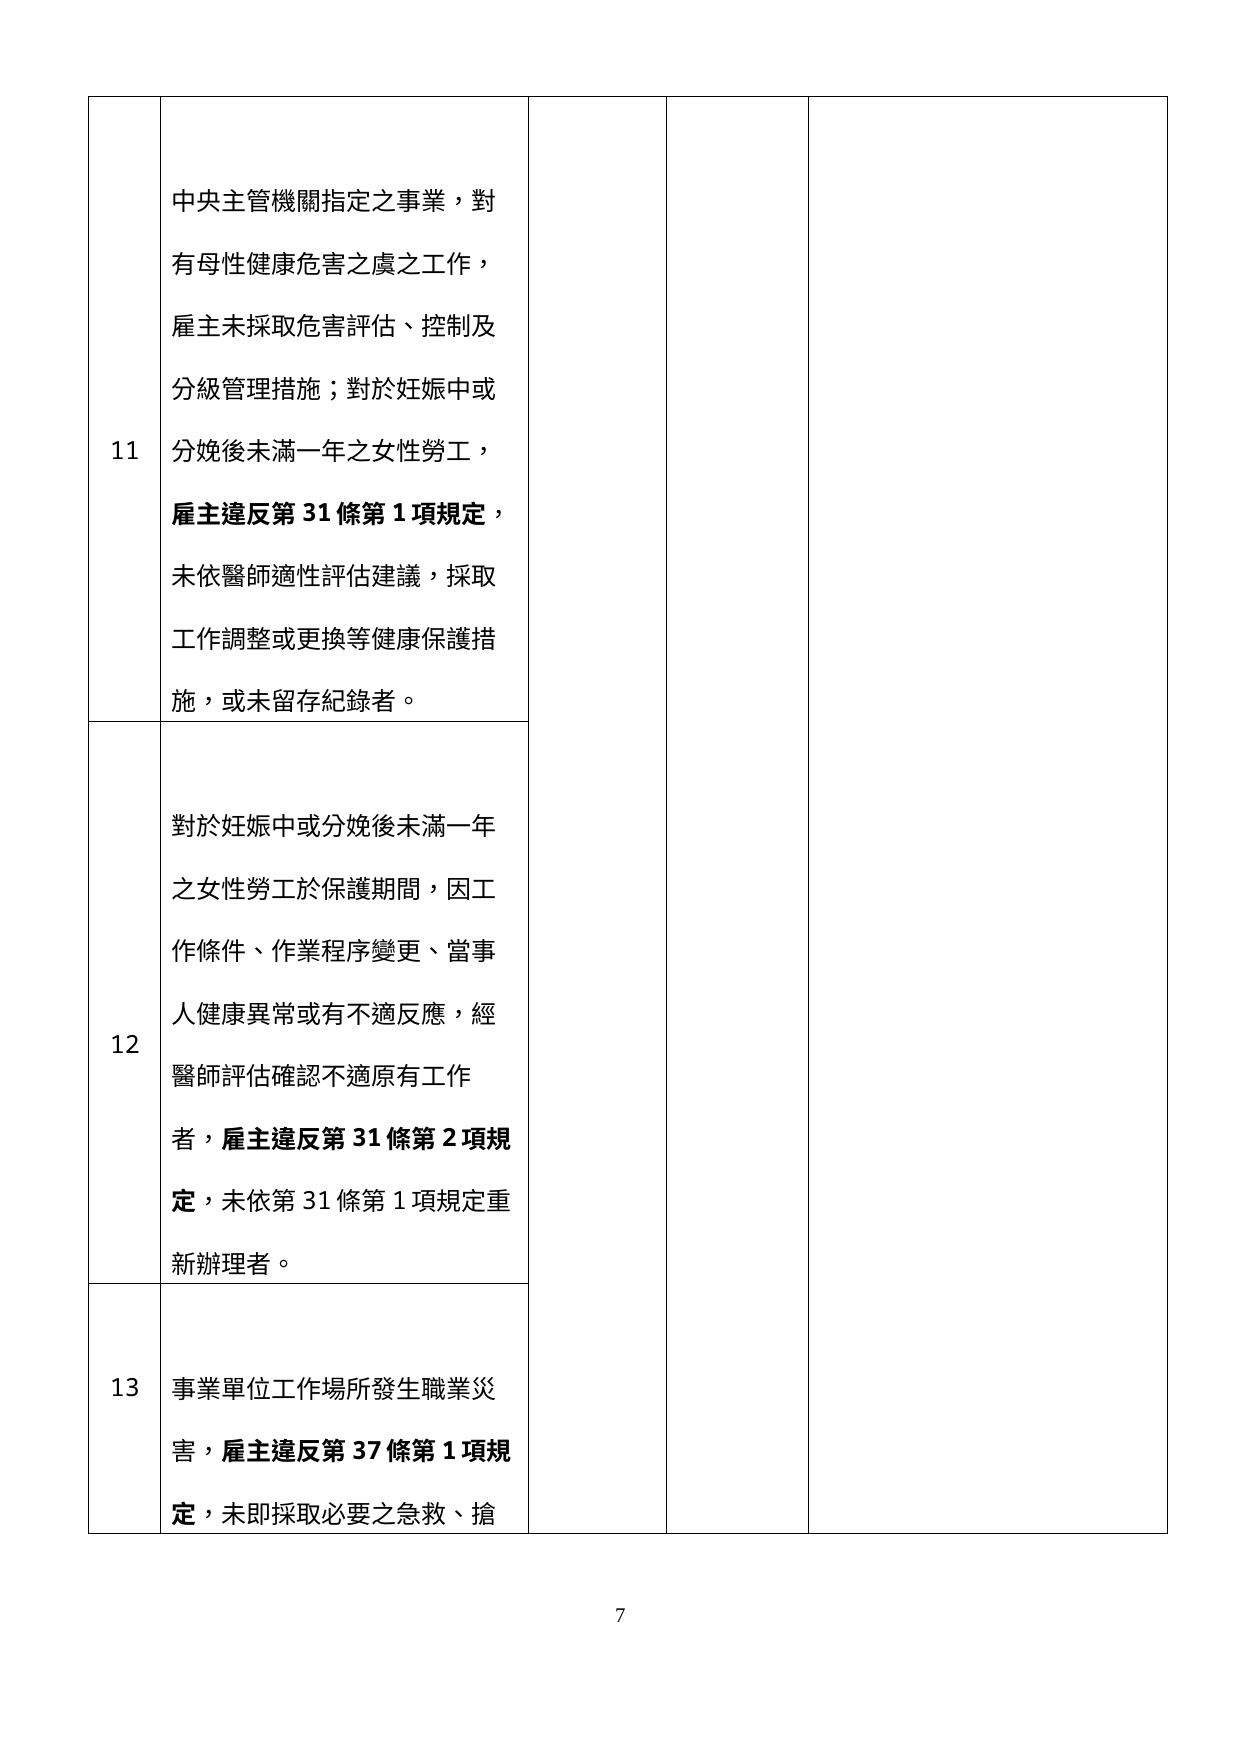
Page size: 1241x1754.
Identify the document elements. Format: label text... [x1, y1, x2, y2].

table_cell [529, 97, 666, 1533]
table_cell [667, 97, 808, 1533]
table_cell 中央主管機關指定之事業，對有母性健康危害之虞之工作，雇主未採取危害評估、控制及分級管理措施；對於妊娠中或分娩後未滿一年之女性勞工，雇主違反第31條第1項規定，未依醫師適性評估建議，採取工作調整或更換等健康保護措施，或未留存紀錄者。 [161, 97, 528, 721]
table_cell 事業單位工作場所發生職業災害，雇主違反第37條第1項規定，未即採取必要之急救、搶 [161, 1284, 528, 1533]
table_cell 11 [89, 97, 160, 721]
table_cell 對於妊娠中或分娩後未滿一年之女性勞工於保護期間，因工作條件、作業程序變更、當事人健康異常或有不適反應，經醫師評估確認不適原有工作者，雇主違反第31條第2項規定，未依第31條第1項規定重新辦理者。 [161, 722, 528, 1283]
table_cell 12 [89, 722, 160, 1283]
table_cell 13 [89, 1284, 160, 1533]
table_cell 違反者，依雇主或事業單位規模、性質及違規次數處罰如下： 甲類： 第1次：3萬元至6萬元。 第2次：6萬元至9萬元。 第3次以上：9萬元至30萬元。 乙類： 第1次：3萬元至5萬元。 第2次：5萬元至7萬元。 第3次以上：7萬元至30萬元。 [809, 97, 1167, 1533]
